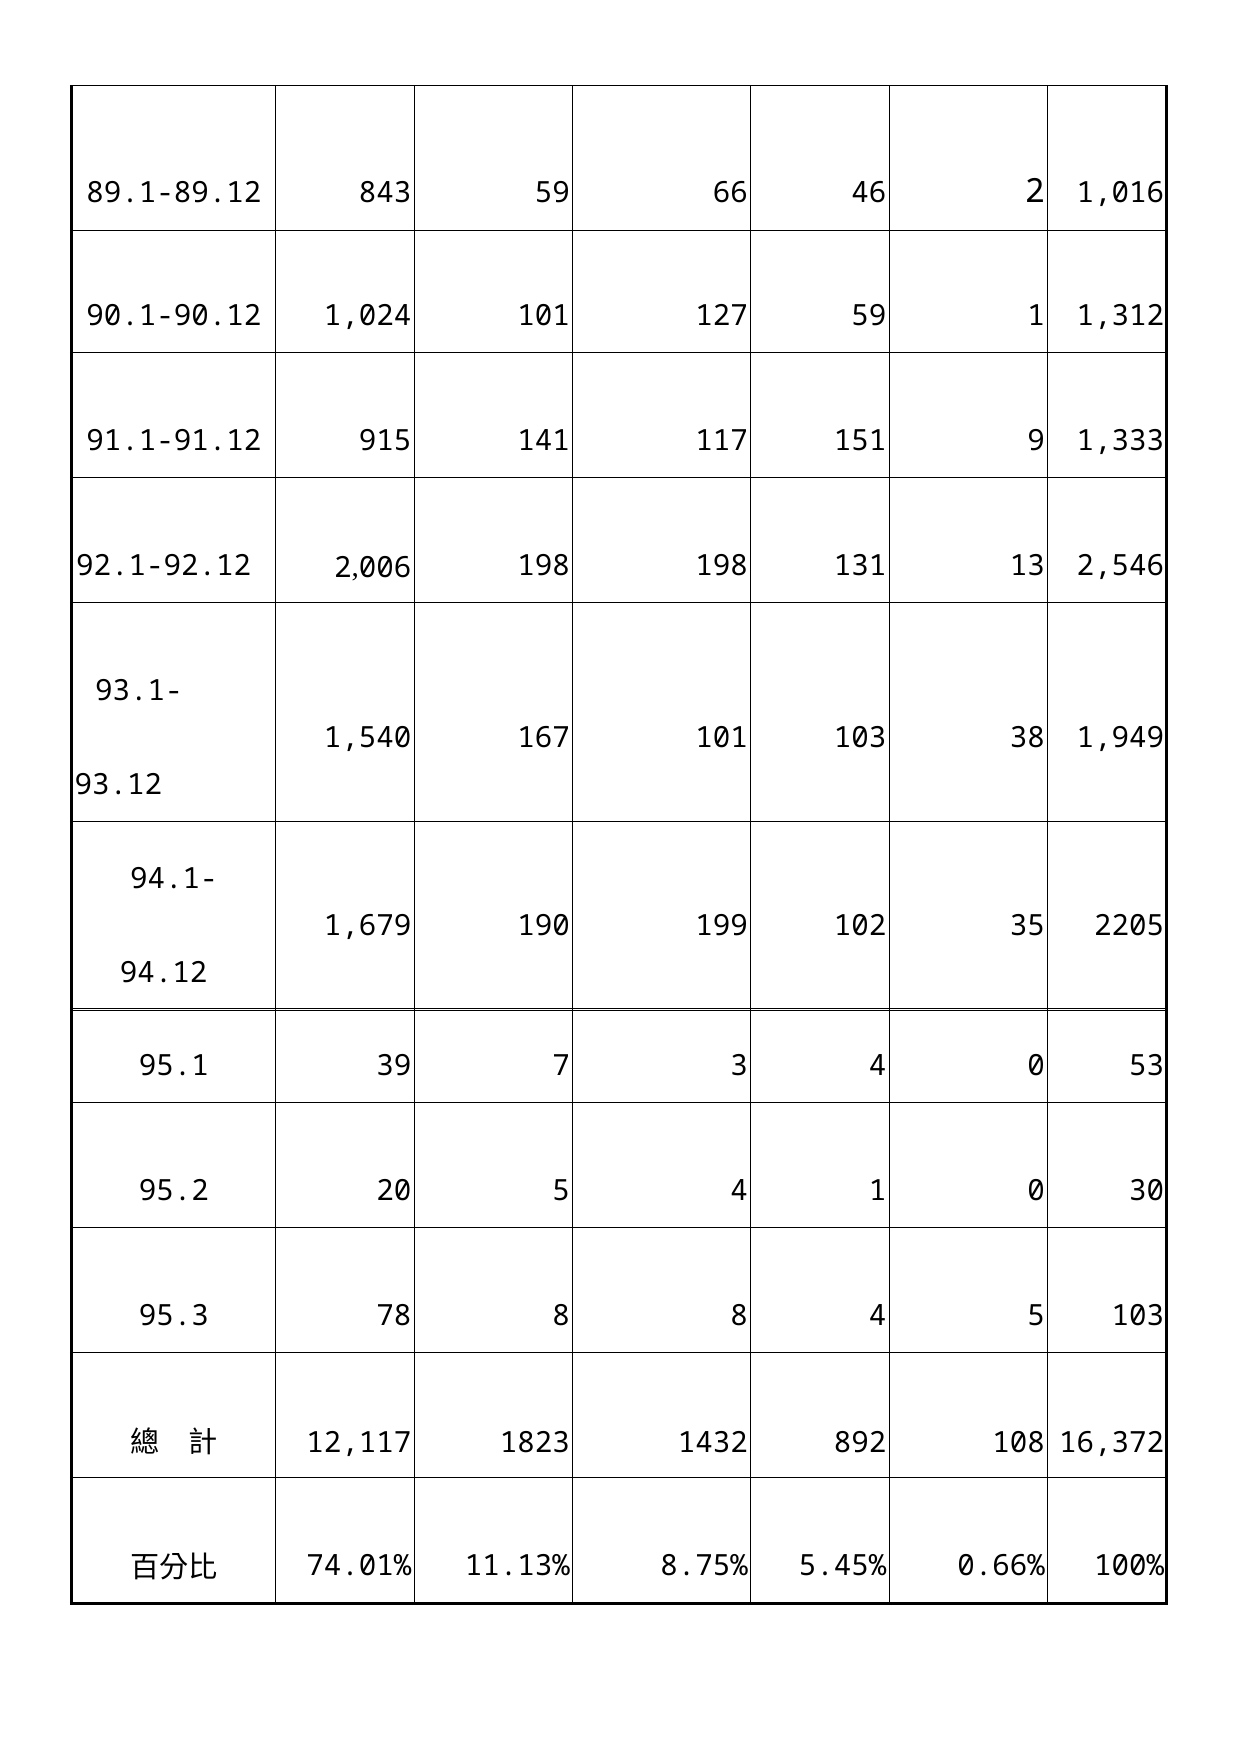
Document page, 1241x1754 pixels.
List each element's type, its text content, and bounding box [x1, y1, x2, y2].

table_cell 93.1-93.12 [73, 603, 275, 821]
table_cell 4 [751, 1228, 889, 1352]
table_cell 117 [573, 353, 750, 477]
table_cell 0.66% [890, 1478, 1047, 1602]
table_cell 131 [751, 478, 889, 602]
table_cell 5.45% [751, 1478, 889, 1602]
table_cell 95.2 [73, 1103, 275, 1227]
table_cell 1823 [415, 1353, 572, 1477]
table_cell 30 [1048, 1103, 1165, 1227]
table_cell 66 [573, 86, 750, 229]
table_cell 53 [1048, 1011, 1165, 1102]
table_cell 90.1-90.12 [73, 231, 275, 352]
table_cell 141 [415, 353, 572, 477]
table_cell 16,372 [1048, 1353, 1165, 1477]
table_cell 1 [890, 231, 1047, 352]
table_cell 1,024 [276, 231, 414, 352]
table_cell 總 計 [73, 1353, 275, 1477]
table_cell 892 [751, 1353, 889, 1477]
table_cell 198 [415, 478, 572, 602]
table_cell 13 [890, 478, 1047, 602]
table_cell 8.75% [573, 1478, 750, 1602]
table_cell 35 [890, 822, 1047, 1008]
table_cell 0 [890, 1103, 1047, 1227]
table_cell 100% [1048, 1478, 1165, 1602]
table_cell 12,117 [276, 1353, 414, 1477]
table_cell 59 [415, 86, 572, 229]
table_cell 74.01% [276, 1478, 414, 1602]
table_cell 1,949 [1048, 603, 1165, 821]
table_cell 2 [890, 86, 1047, 229]
table_cell 92.1-92.12 [73, 478, 275, 602]
table_cell 3 [573, 1011, 750, 1102]
table_cell 38 [890, 603, 1047, 821]
table_cell 94.1-94.12 [73, 822, 275, 1008]
table_cell 4 [751, 1011, 889, 1102]
table_cell 127 [573, 231, 750, 352]
table_cell 102 [751, 822, 889, 1008]
table_cell 2,546 [1048, 478, 1165, 602]
table_cell 190 [415, 822, 572, 1008]
table_cell 1,312 [1048, 231, 1165, 352]
table_cell 108 [890, 1353, 1047, 1477]
table_cell 20 [276, 1103, 414, 1227]
table_cell 103 [1048, 1228, 1165, 1352]
table_cell 95.1 [73, 1011, 275, 1102]
table_cell 1,679 [276, 822, 414, 1008]
table_cell 59 [751, 231, 889, 352]
table_cell 167 [415, 603, 572, 821]
table_cell 843 [276, 86, 414, 229]
table_cell 91.1-91.12 [73, 353, 275, 477]
table_cell 百分比 [73, 1478, 275, 1602]
table_cell 4 [573, 1103, 750, 1227]
table_cell 1432 [573, 1353, 750, 1477]
table_cell 78 [276, 1228, 414, 1352]
table_cell 11.13% [415, 1478, 572, 1602]
table_cell 101 [573, 603, 750, 821]
table_cell 89.1-89.12 [73, 86, 275, 229]
table_cell 7 [415, 1011, 572, 1102]
table_cell 5 [890, 1228, 1047, 1352]
table_cell 8 [573, 1228, 750, 1352]
table_cell 95.3 [73, 1228, 275, 1352]
table_cell 151 [751, 353, 889, 477]
table_cell 101 [415, 231, 572, 352]
table_cell 8 [415, 1228, 572, 1352]
table_cell 9 [890, 353, 1047, 477]
table_cell 1,540 [276, 603, 414, 821]
table_cell 2,006 [276, 478, 414, 602]
table_cell 199 [573, 822, 750, 1008]
table_cell 2205 [1048, 822, 1165, 1008]
table_cell 5 [415, 1103, 572, 1227]
table_cell 39 [276, 1011, 414, 1102]
table_cell 1,016 [1048, 86, 1165, 229]
table_cell 1,333 [1048, 353, 1165, 477]
table_cell 103 [751, 603, 889, 821]
table_cell 46 [751, 86, 889, 229]
table_cell 0 [890, 1011, 1047, 1102]
table_cell 198 [573, 478, 750, 602]
table_cell 915 [276, 353, 414, 477]
table_cell 1 [751, 1103, 889, 1227]
